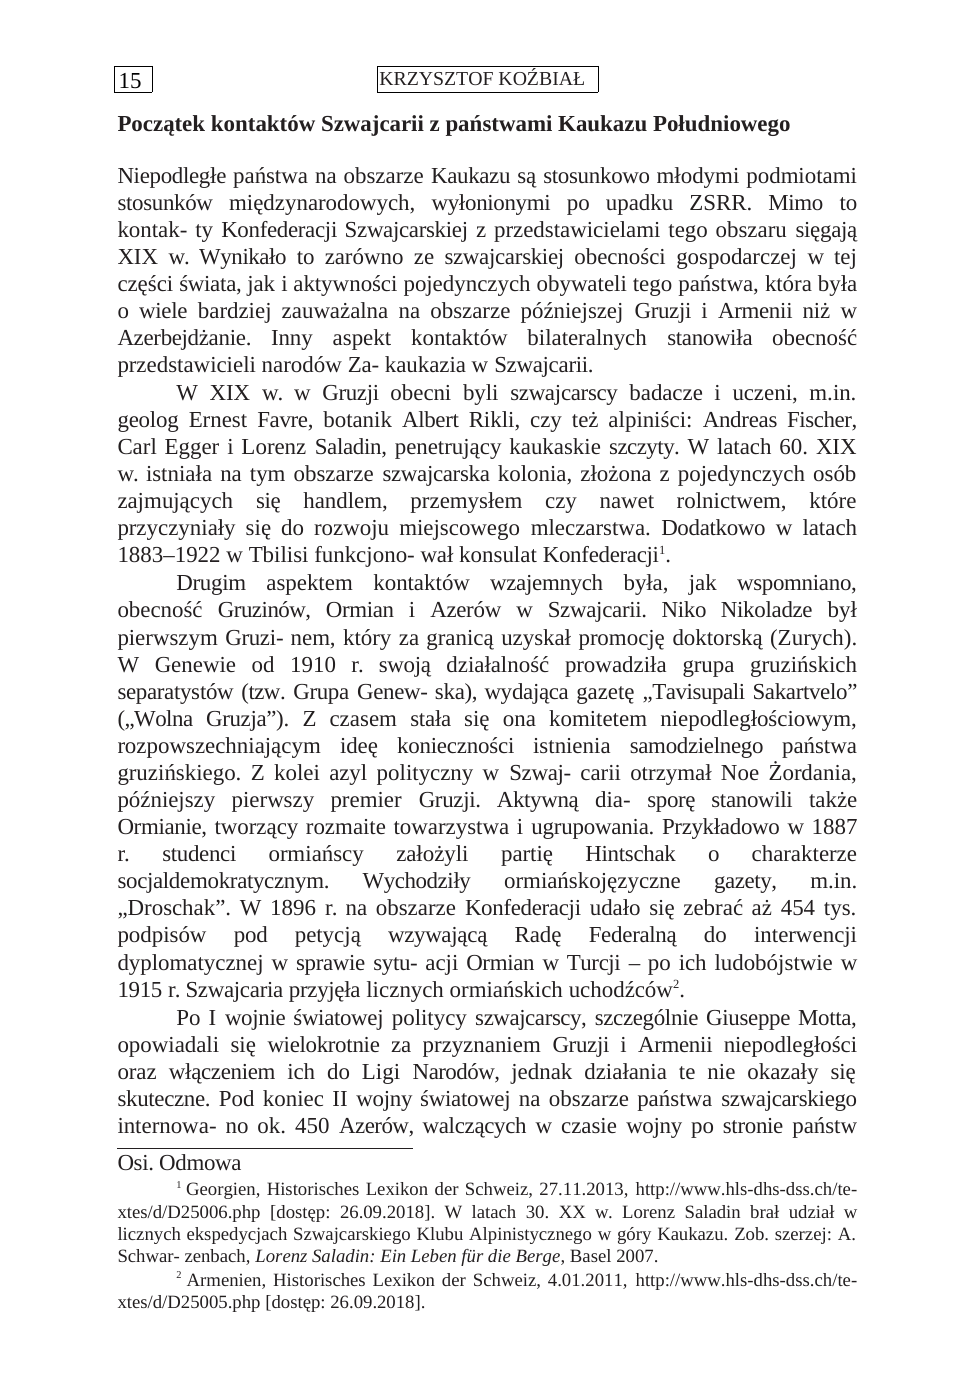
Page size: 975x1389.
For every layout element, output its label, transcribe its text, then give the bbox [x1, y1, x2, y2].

text Niepodległe państwa na obszarze Kaukazu są stosunkowo młodymi podmiotami stosunków międzynarodowych, wyłonionymi po upadku ZSRR. Mimo to kontak- ty Konfederacji Szwajcarskiej z przedstawicielami tego obszaru sięgają XIX w. Wynikało to zarówno ze szwajcarskiej obecności gospodarczej w tej części świata, jak i aktywności pojedynczych obywateli tego państwa, która była o wiele bardziej zauważalna na obszarze późniejszej Gruzji i Armenii niż w Azerbejdżanie. Inny aspekt kontaktów bilateralnych stanowiła obecność przedstawicieli narodów Za- kaukazia w Szwajcarii. [117, 162, 857, 378]
text W XIX w. w Gruzji obecni byli szwajcarscy badacze i uczeni, m.in. geolog Ernest Favre, botanik Albert Rikli, czy też alpiniści: Andreas Fischer, Carl Egger i Lorenz Saladin, penetrujący kaukaskie szczyty. W latach 60. XIX w. istniała na tym obszarze szwajcarska kolonia, złożona z pojedynczych osób zajmujących się handlem, przemysłem czy nawet rolnictwem, które przyczyniały się do rozwoju miejscowego mleczarstwa. Dodatkowo w latach 1883–1922 w Tbilisi funkcjono- wał konsulat Konfederacji1. [117, 379, 857, 568]
text 1 Georgien, Historisches Lexikon der Schweiz, 27.11.2013, http://www.hls-dhs-dss.ch/te- xtes/d/D25006.php [dostęp: 26.09.2018]. W latach 30. XX w. Lorenz Saladin brał udział w licznych ekspedycjach Szwajcarskiego Klubu Alpinistycznego w góry Kaukazu. Zob. szerzej: A. Schwar- zenbach, Lorenz Saladin: Ein Leben für die Berge, Basel 2007. [117, 1178, 857, 1266]
subtitle Początek kontaktów Szwajcarii z państwami Kaukazu Południowego [117, 110, 975, 137]
text Po I wojnie światowej politycy szwajcarscy, szczególnie Giuseppe Motta, opowiadali się wielokrotnie za przyznaniem Gruzji i Armenii niepodległości oraz włączeniem ich do Ligi Narodów, jednak działania te nie okazały się skuteczne. Pod koniec II wojny światowej na obszarze państwa szwajcarskiego internowa- no ok. 450 Azerów, walczących w czasie wojny po stronie państw Osi. Odmowa [117, 1004, 857, 1175]
text Drugim aspektem kontaktów wzajemnych była, jak wspomniano, obecność Gruzinów, Ormian i Azerów w Szwajcarii. Niko Nikoladze był pierwszym Gruzi- nem, który za granicą uzyskał promocję doktorską (Zurych). W Genewie od 1910 r. swoją działalność prowadziła grupa gruzińskich separatystów (tzw. Grupa Genew- ska), wydająca gazetę „Tavisupali Sakartvelo” („Wolna Gruzja”). Z czasem stała się ona komitetem niepodległościowym, rozpowszechniającym ideę konieczności istnienia samodzielnego państwa gruzińskiego. Z kolei azyl polityczny w Szwaj- carii otrzymał Noe Żordania, późniejszy pierwszy premier Gruzji. Aktywną dia- sporę stanowili także Ormianie, tworzący rozmaite towarzystwa i ugrupowania. Przykładowo w 1887 r. studenci ormiańscy założyli partię Hintschak o charakterze socjaldemokratycznym. Wychodziły ormiańskojęzyczne gazety, m.in. „Droschak”. W 1896 r. na obszarze Konfederacji udało się zebrać aż 454 tys. podpisów pod petycją wzywającą Radę Federalną do interwencji dyplomatycznej w sprawie sytu- acji Ormian w Turcji – po ich ludobójstwie w 1915 r. Szwajcaria przyjęła licznych ormiańskich uchodźców2. [117, 569, 857, 1002]
text 2 Armenien, Historisches Lexikon der Schweiz, 4.01.2011, http://www.hls-dhs-dss.ch/te- xtes/d/D25005.php [dostęp: 26.09.2018]. [117, 1268, 857, 1312]
